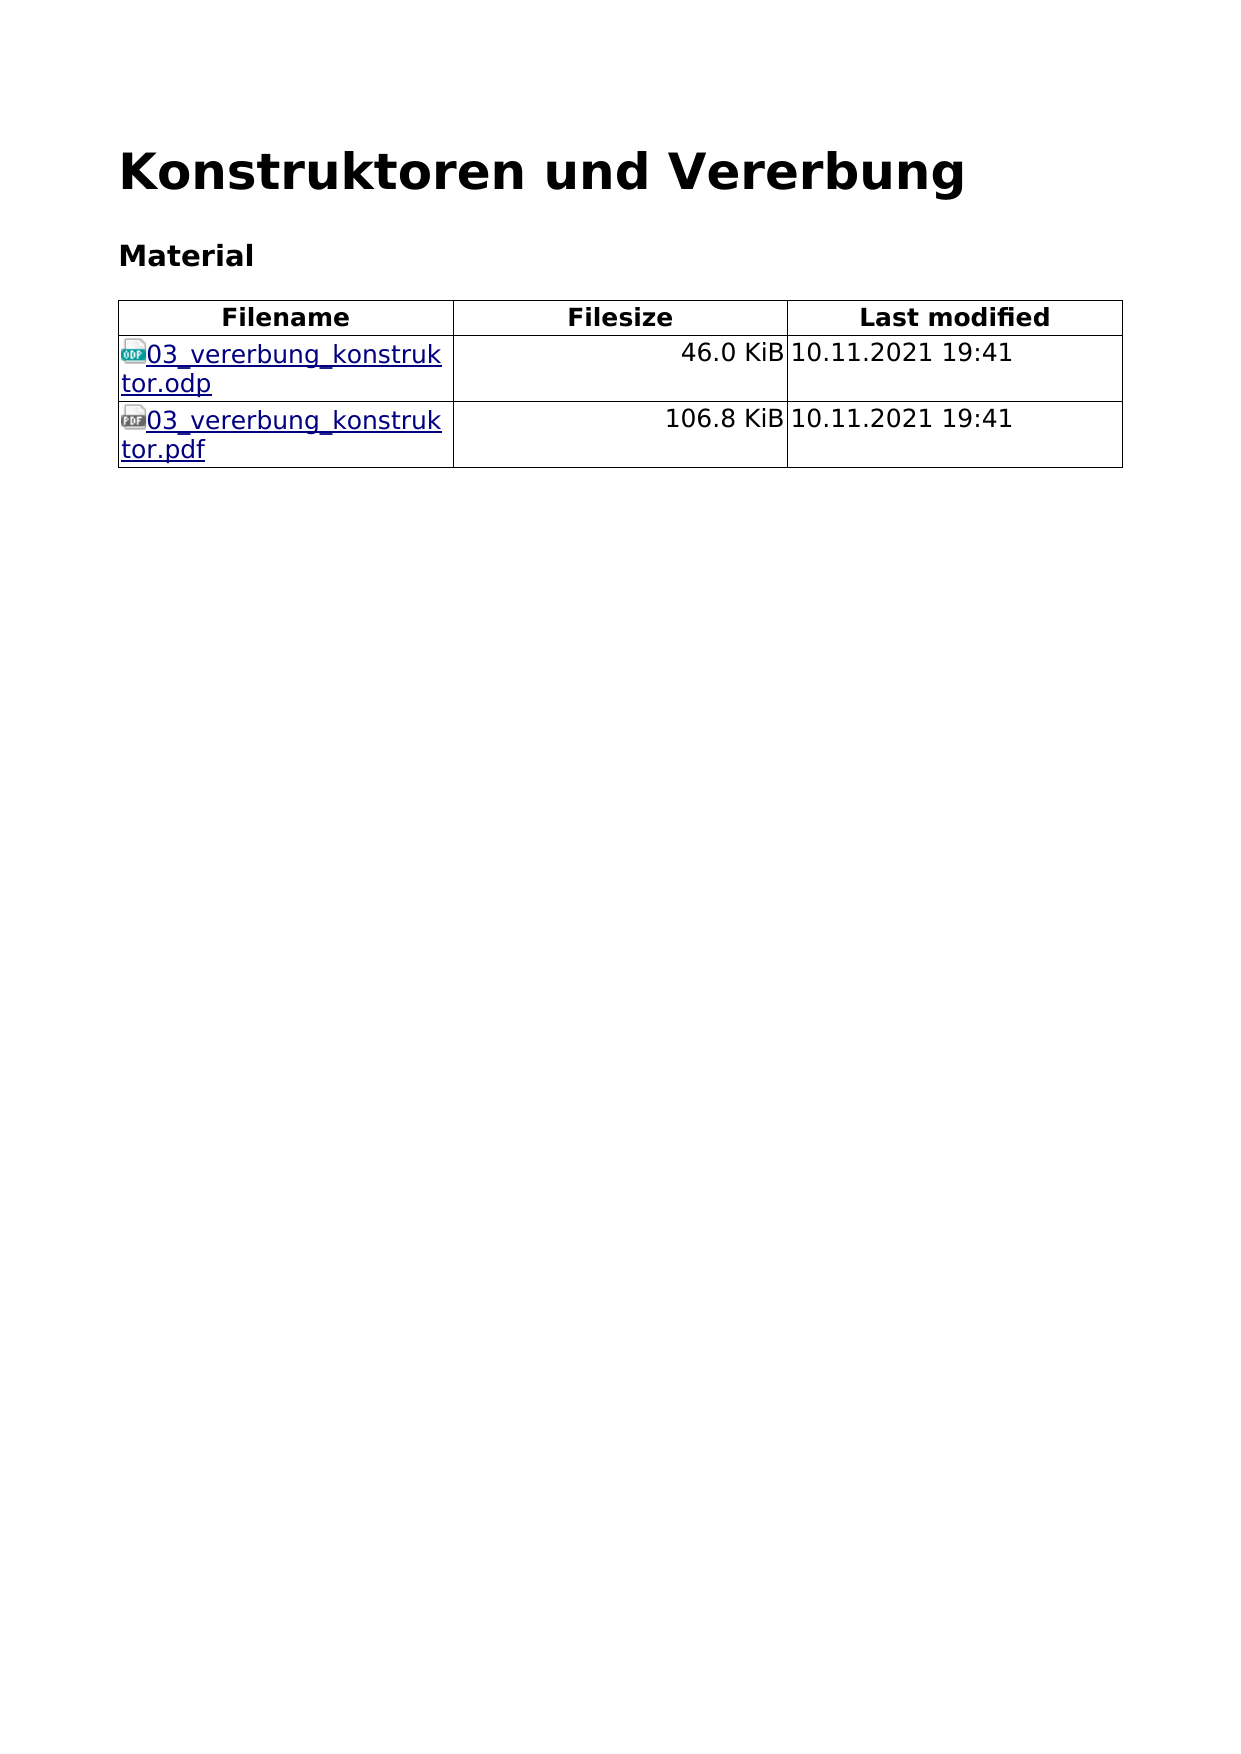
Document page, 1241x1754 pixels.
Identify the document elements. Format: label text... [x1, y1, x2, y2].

table_cell 03_vererbung_konstruktor.pdf [119, 402, 453, 467]
subtitle Konstruktoren und Vererbung [118, 143, 1122, 201]
picture [121, 404, 147, 430]
table_header Last modified [788, 301, 1122, 335]
table_cell 10.11.2021 19:41 [788, 402, 1122, 467]
picture [121, 338, 147, 364]
table_cell 46.0 KiB [454, 336, 787, 401]
table_cell 10.11.2021 19:41 [788, 336, 1122, 401]
table_cell 106.8 KiB [454, 402, 787, 467]
table_header Filename [119, 301, 453, 335]
table_cell 03_vererbung_konstruktor.odp [119, 336, 453, 401]
table_header Filesize [454, 301, 787, 335]
subtitle Material [118, 239, 1122, 273]
